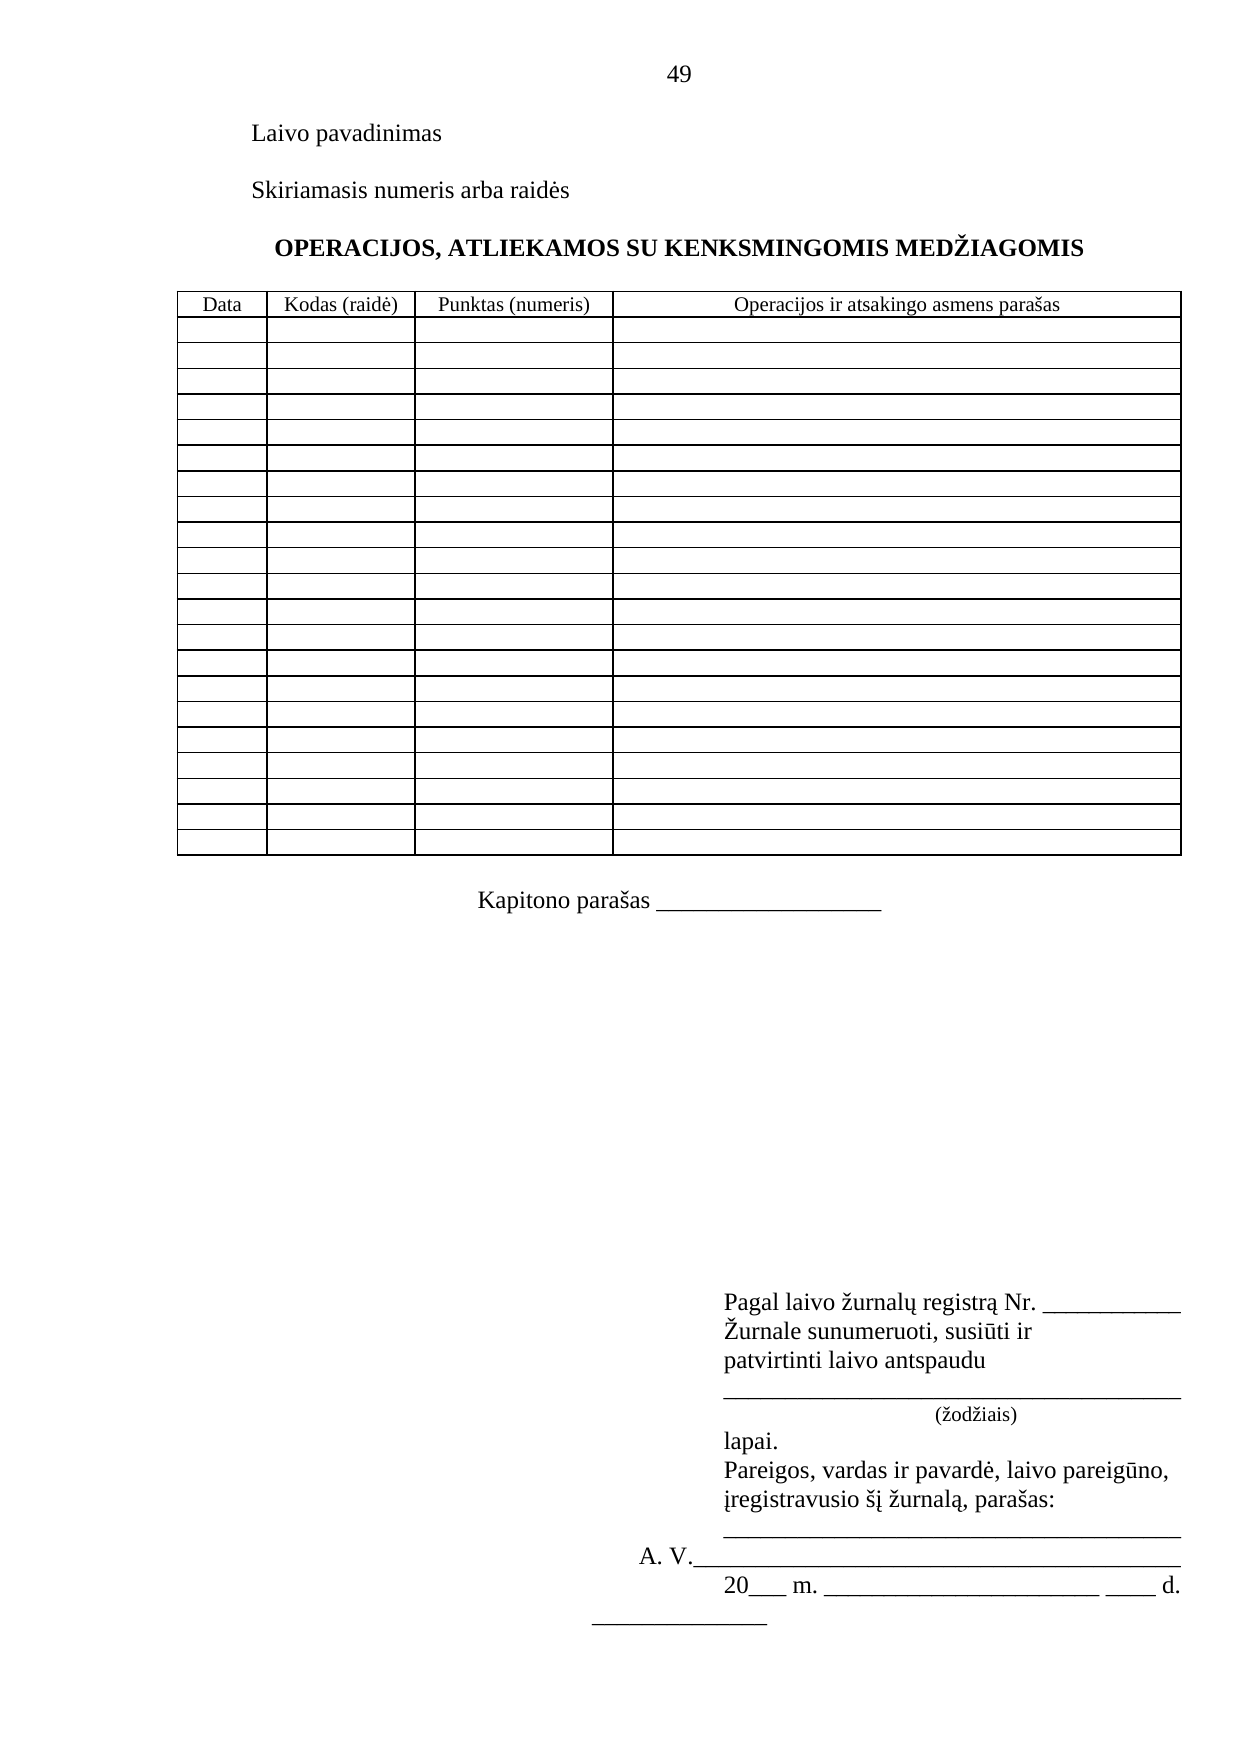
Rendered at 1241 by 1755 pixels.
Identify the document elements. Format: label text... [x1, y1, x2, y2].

text ______________ [177, 1599, 1181, 1627]
text Žurnale sunumeruoti, susiūti ir [649, 1316, 1181, 1345]
text Pagal laivo žurnalų registrą Nr. [649, 1287, 1181, 1316]
text OPERACIJOS, ATLIEKAMOS SU KENKSMINGOMIS MEDŽIAGOMIS [177, 233, 1181, 262]
text lapai. [649, 1426, 1181, 1455]
text patvirtinti laivo antspaudu [649, 1345, 1181, 1373]
text 20___ m. ____ d. [649, 1570, 1181, 1599]
text Pareigos, vardas ir pavardė, laivo pareigūno, įregistravusio šį žurnalą, parašas: [723, 1455, 1181, 1512]
text Kapitono parašas __________________ [177, 885, 1181, 913]
text Laivo pavadinimas [177, 118, 1181, 147]
text Skiriamasis numeris arba raidės [177, 176, 1181, 204]
text A. V. [565, 1541, 1181, 1570]
text (žodžiais) [177, 1402, 1181, 1426]
